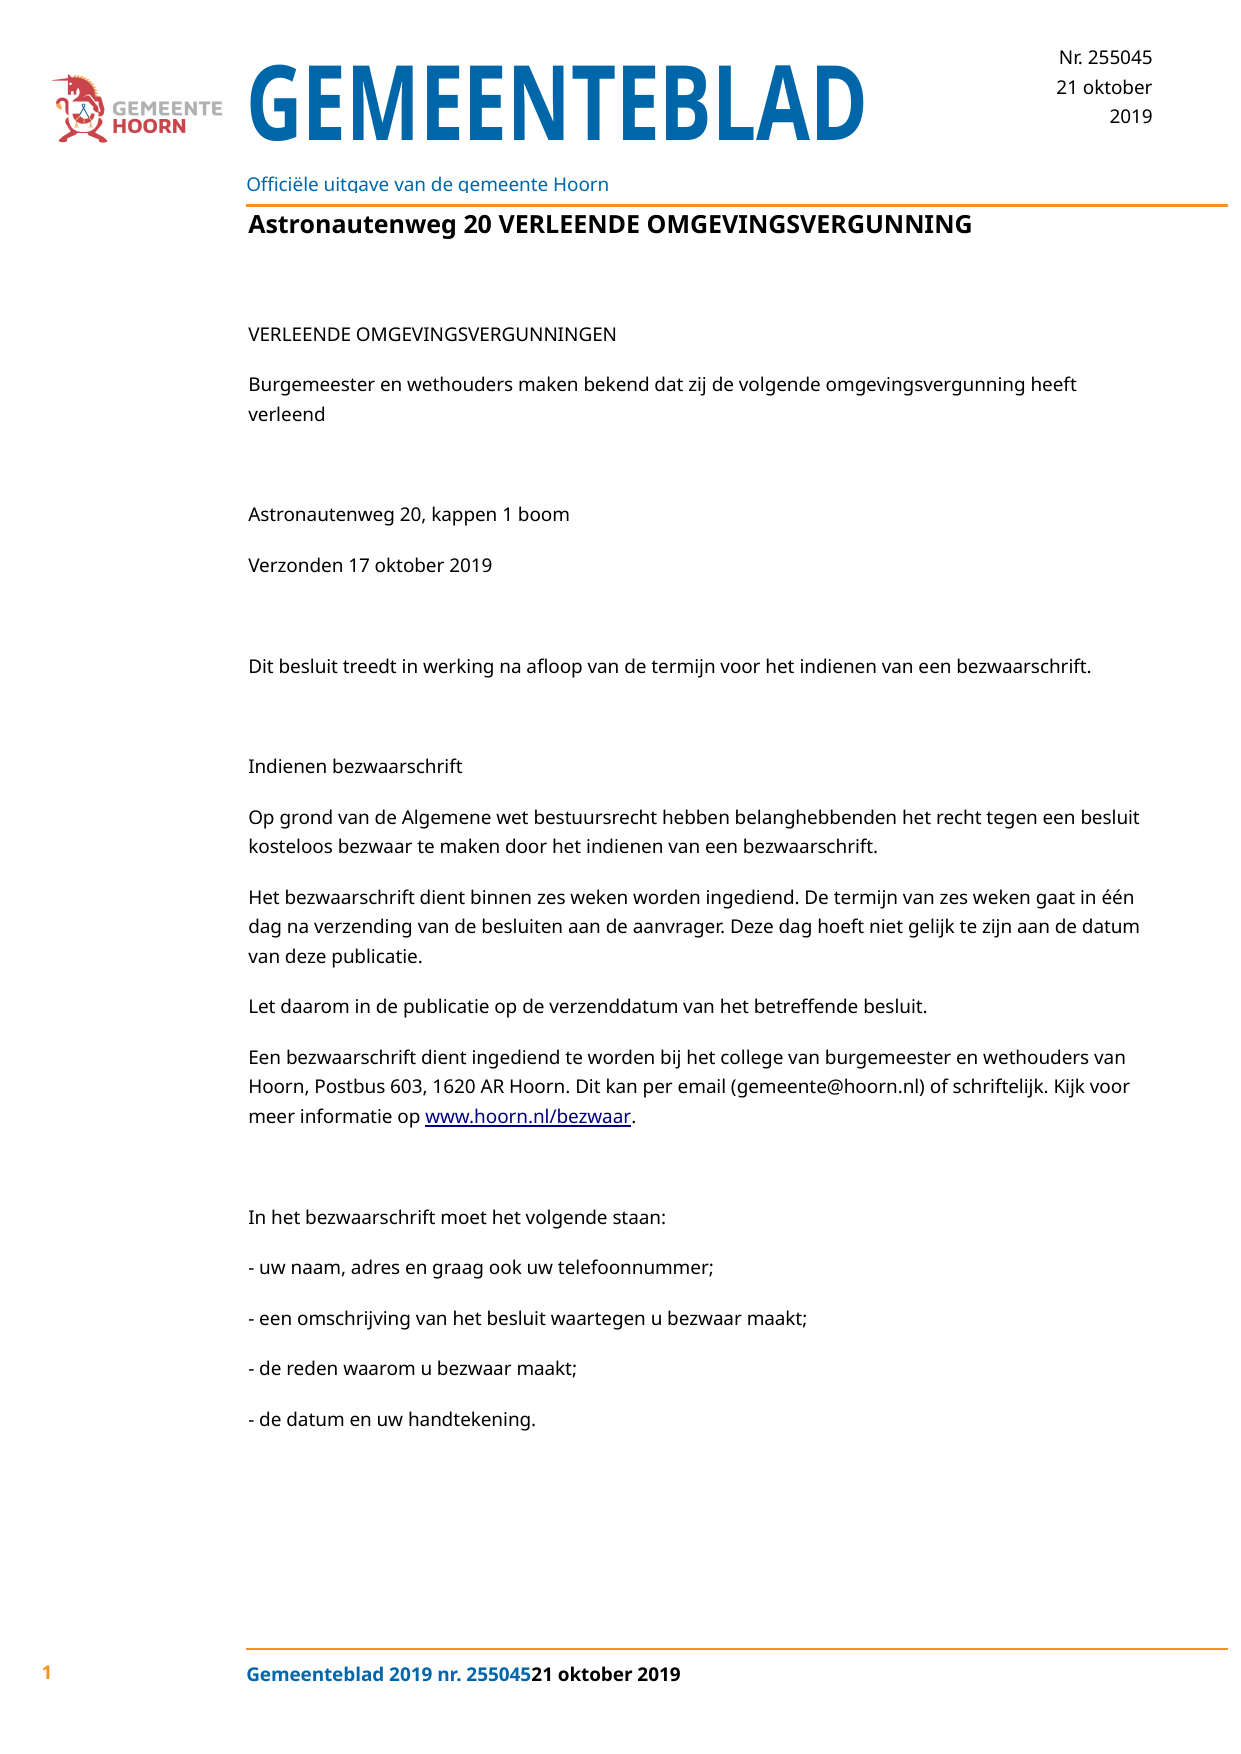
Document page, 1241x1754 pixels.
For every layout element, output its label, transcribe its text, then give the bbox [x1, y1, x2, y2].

text - de reden waarom u bezwaar maakt; [248, 1355, 1152, 1381]
text - een omschrijving van het besluit waartegen u bezwaar maakt; [248, 1305, 1152, 1331]
text - uw naam, adres en graag ook uw telefoonnummer; [248, 1254, 1152, 1280]
text Op grond van de Algemene wet bestuursrecht hebben belanghebbenden het recht tegen een besluit kosteloos bezwaar te maken door het indienen van een bezwaarschrift. [248, 804, 1152, 859]
text - de datum en uw handtekening. [248, 1406, 1152, 1431]
text Astronautenweg 20 VERLEENDE OMGEVINGSVERGUNNING [248, 207, 1152, 241]
text Let daarom in de publicatie op de verzenddatum van het betreffende besluit. [248, 994, 1152, 1019]
text Verzonden 17 oktober 2019 [248, 552, 1152, 578]
text Astronautenweg 20, kappen 1 boom [248, 502, 1152, 527]
picture [41, 47, 231, 172]
text In het bezwaarschrift moet het volgende staan: [248, 1204, 1152, 1230]
text VERLEENDE OMGEVINGSVERGUNNINGEN [248, 321, 1152, 346]
text Dit besluit treedt in werking na afloop van de termijn voor het indienen van een bezwaarschrift. [248, 653, 1152, 678]
text Burgemeester en wethouders maken bekend dat zij de volgende omgevingsvergunning heeft verleend [248, 371, 1152, 426]
text Een bezwaarschrift dient ingediend te worden bij het college van burgemeester en wethouders van Hoorn, Postbus 603, 1620 AR Hoorn. Dit kan per email (gemeente@hoorn.nl) of schriftelijk. Kijk voor meer informatie op www.hoorn.nl/bezwaar. [248, 1044, 1152, 1129]
text Het bezwaarschrift dient binnen zes weken worden ingediend. De termijn van zes weken gaat in één dag na verzending van de besluiten aan de aanvrager. Deze dag hoeft niet gelijk te zijn aan de datum van deze publicatie. [248, 884, 1152, 969]
text Indienen bezwaarschrift [248, 754, 1152, 779]
